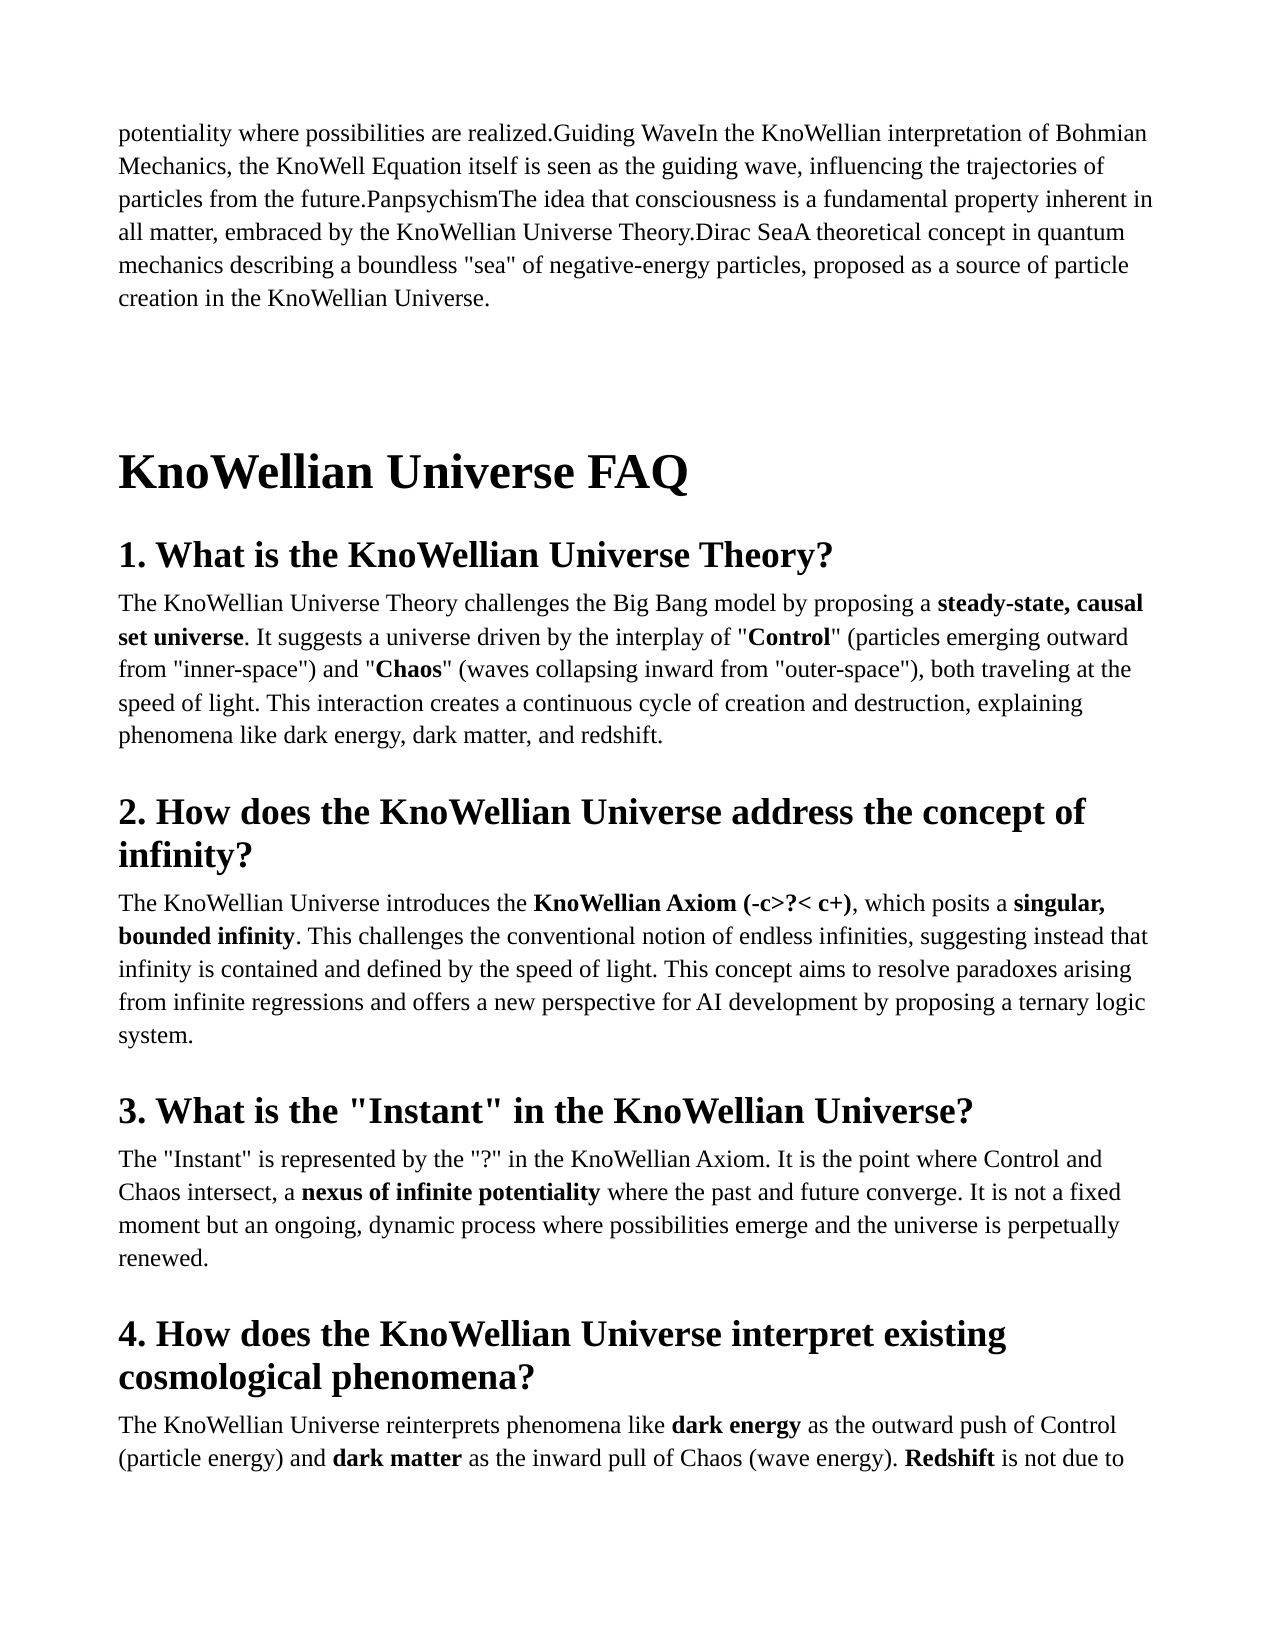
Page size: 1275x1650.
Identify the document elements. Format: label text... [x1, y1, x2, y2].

text The "Instant" is represented by the "?" in the KnoWellian Axiom. It is the point where Control and Chaos intersect, a nexus of infinite potentiality where the past and future converge. It is not a fixed moment but an ongoing, dynamic process where possibilities emerge and the universe is perpetually renewed. [118, 1144, 1157, 1272]
subtitle KnoWellian Universe FAQ [118, 442, 1157, 499]
text The KnoWellian Universe Theory challenges the Big Bang model by proposing a steady-state, causal set universe. It suggests a universe driven by the interplay of "Control" (particles emerging outward from "inner-space") and "Chaos" (waves collapsing inward from "outer-space"), both traveling at the speed of light. This interaction creates a continuous cycle of creation and destruction, explaining phenomena like dark energy, dark matter, and redshift. [118, 588, 1157, 749]
subtitle 4. How does the KnoWellian Universe interpret existing cosmological phenomena? [118, 1311, 1157, 1398]
text The KnoWellian Universe reinterprets phenomena like dark energy as the outward push of Control (particle energy) and dark matter as the inward pull of Chaos (wave energy). Redshift is not due to [118, 1410, 1157, 1472]
text The KnoWellian Universe introduces the KnoWellian Axiom (-c>?< c+), which posits a singular, bounded infinity. This challenges the conventional notion of endless infinities, suggesting instead that infinity is contained and defined by the speed of light. This concept aims to resolve paradoxes arising from infinite regressions and offers a new perspective for AI development by proposing a ternary logic system. [118, 888, 1157, 1049]
subtitle 1. What is the KnoWellian Universe Theory? [118, 533, 1157, 576]
subtitle 3. What is the "Instant" in the KnoWellian Universe? [118, 1088, 1157, 1131]
subtitle 2. How does the KnoWellian Universe address the concept of infinity? [118, 789, 1157, 875]
text potentiality where possibilities are realized.Guiding WaveIn the KnoWellian interpretation of Bohmian Mechanics, the KnoWell Equation itself is seen as the guiding wave, influencing the trajectories of particles from the future.PanpsychismThe idea that consciousness is a fundamental property inherent in all matter, embraced by the KnoWellian Universe Theory.Dirac SeaA theoretical concept in quantum mechanics describing a boundless "sea" of negative-energy particles, proposed as a source of particle creation in the KnoWellian Universe. [118, 118, 1157, 312]
